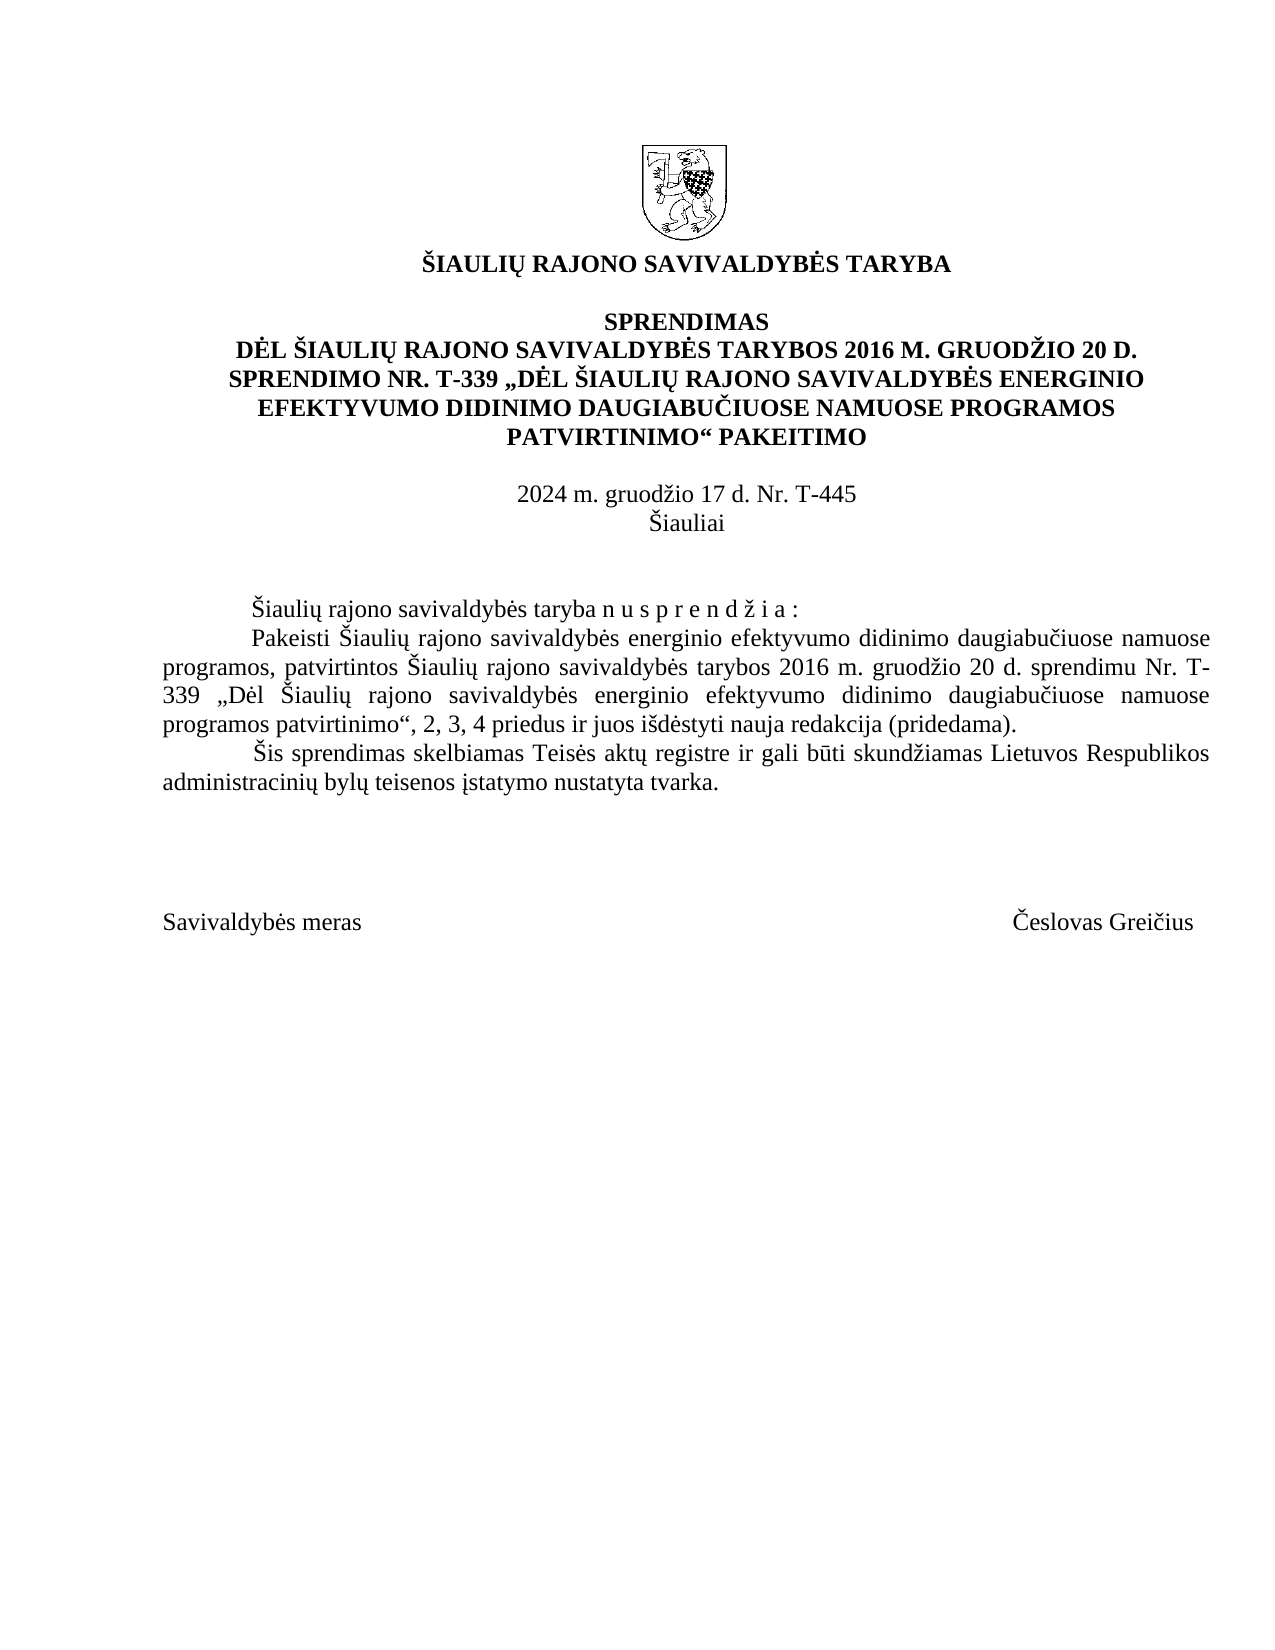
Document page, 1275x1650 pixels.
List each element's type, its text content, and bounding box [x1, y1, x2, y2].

text Pakeisti Šiaulių rajono savivaldybės energinio efektyvumo didinimo daugiabučiuose namuose programos, patvirtintos Šiaulių rajono savivaldybės tarybos 2016 m. gruodžio 20 d. sprendimu Nr. T-339 „Dėl Šiaulių rajono savivaldybės energinio efektyvumo didinimo daugiabučiuose namuose programos patvirtinimo“, 2, 3, 4 priedus ir juos išdėstyti nauja redakcija (pridedama). [162, 623, 1211, 738]
text DĖL ŠIAULIŲ RAJONO SAVIVALDYBĖS TARYBOS 2016 M. GRUODŽIO 20 D. SPRENDIMO NR. T-339 „DĖL ŠIAULIŲ RAJONO SAVIVALDYBĖS ENERGINIO EFEKTYVUMO DIDINIMO DAUGIABUČIUOSE NAMUOSE PROGRAMOS PATVIRTINIMO“ PAKEITIMO [162, 336, 1211, 451]
text Šiaulių rajono savivaldybės taryba n u s p r e n d ž i a : [162, 594, 1211, 623]
text 2024 m. gruodžio 17 d. Nr. T-445 [162, 479, 1211, 508]
text Šis sprendimas skelbiamas Teisės aktų registre ir gali būti skundžiamas Lietuvos Respublikos administracinių bylų teisenos įstatymo nustatyta tvarka. [162, 738, 1211, 796]
text Šiauliai [162, 508, 1211, 537]
text Savivaldybės meras Česlovas Greičius [162, 907, 1211, 936]
text ŠIAULIŲ RAJONO SAVIVALDYBĖS TARYBA [162, 249, 1211, 278]
text SPRENDIMAS [162, 307, 1211, 336]
